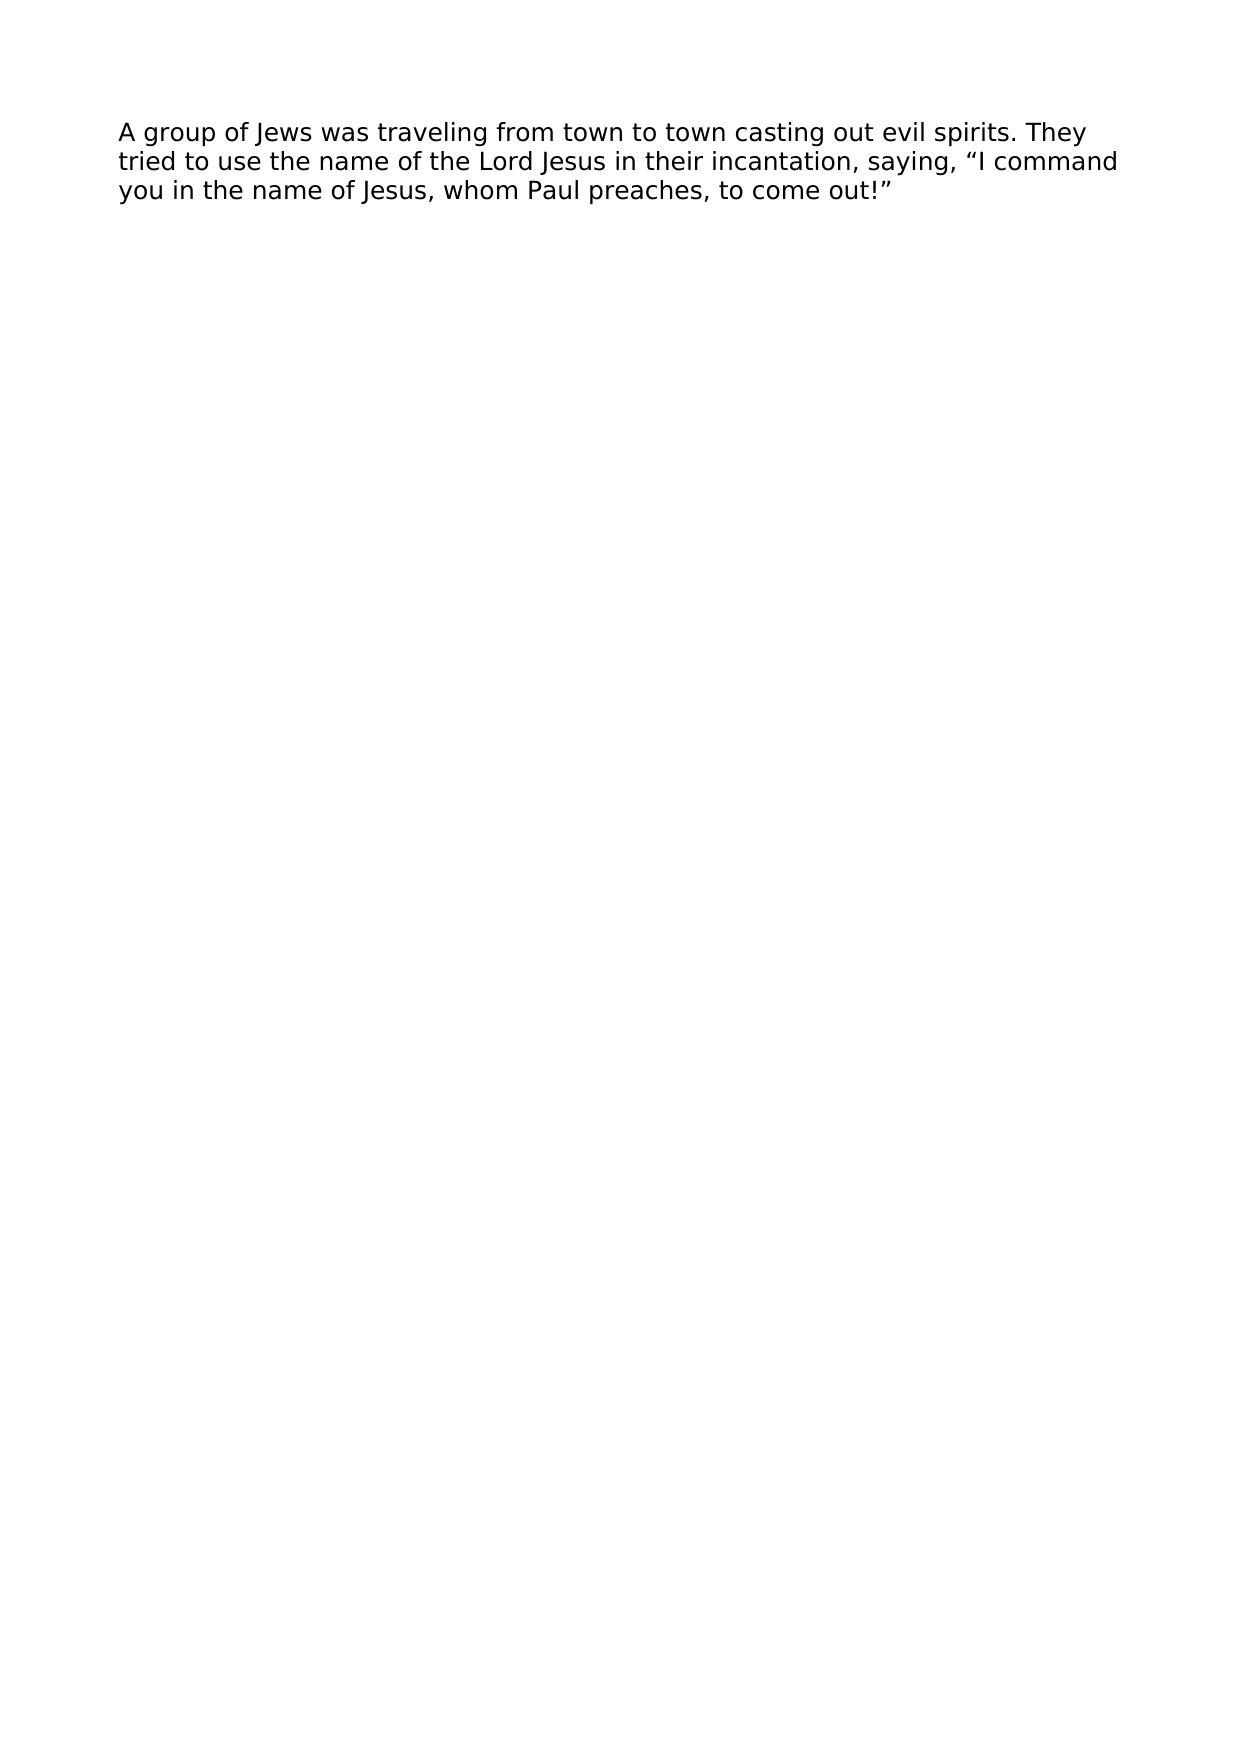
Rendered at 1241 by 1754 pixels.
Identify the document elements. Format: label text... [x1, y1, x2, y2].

text A group of Jews was traveling from town to town casting out evil spirits. They tried to use the name of the Lord Jesus in their incantation, saying, “I command you in the name of Jesus, whom Paul preaches, to come out!” [118, 118, 1122, 206]
